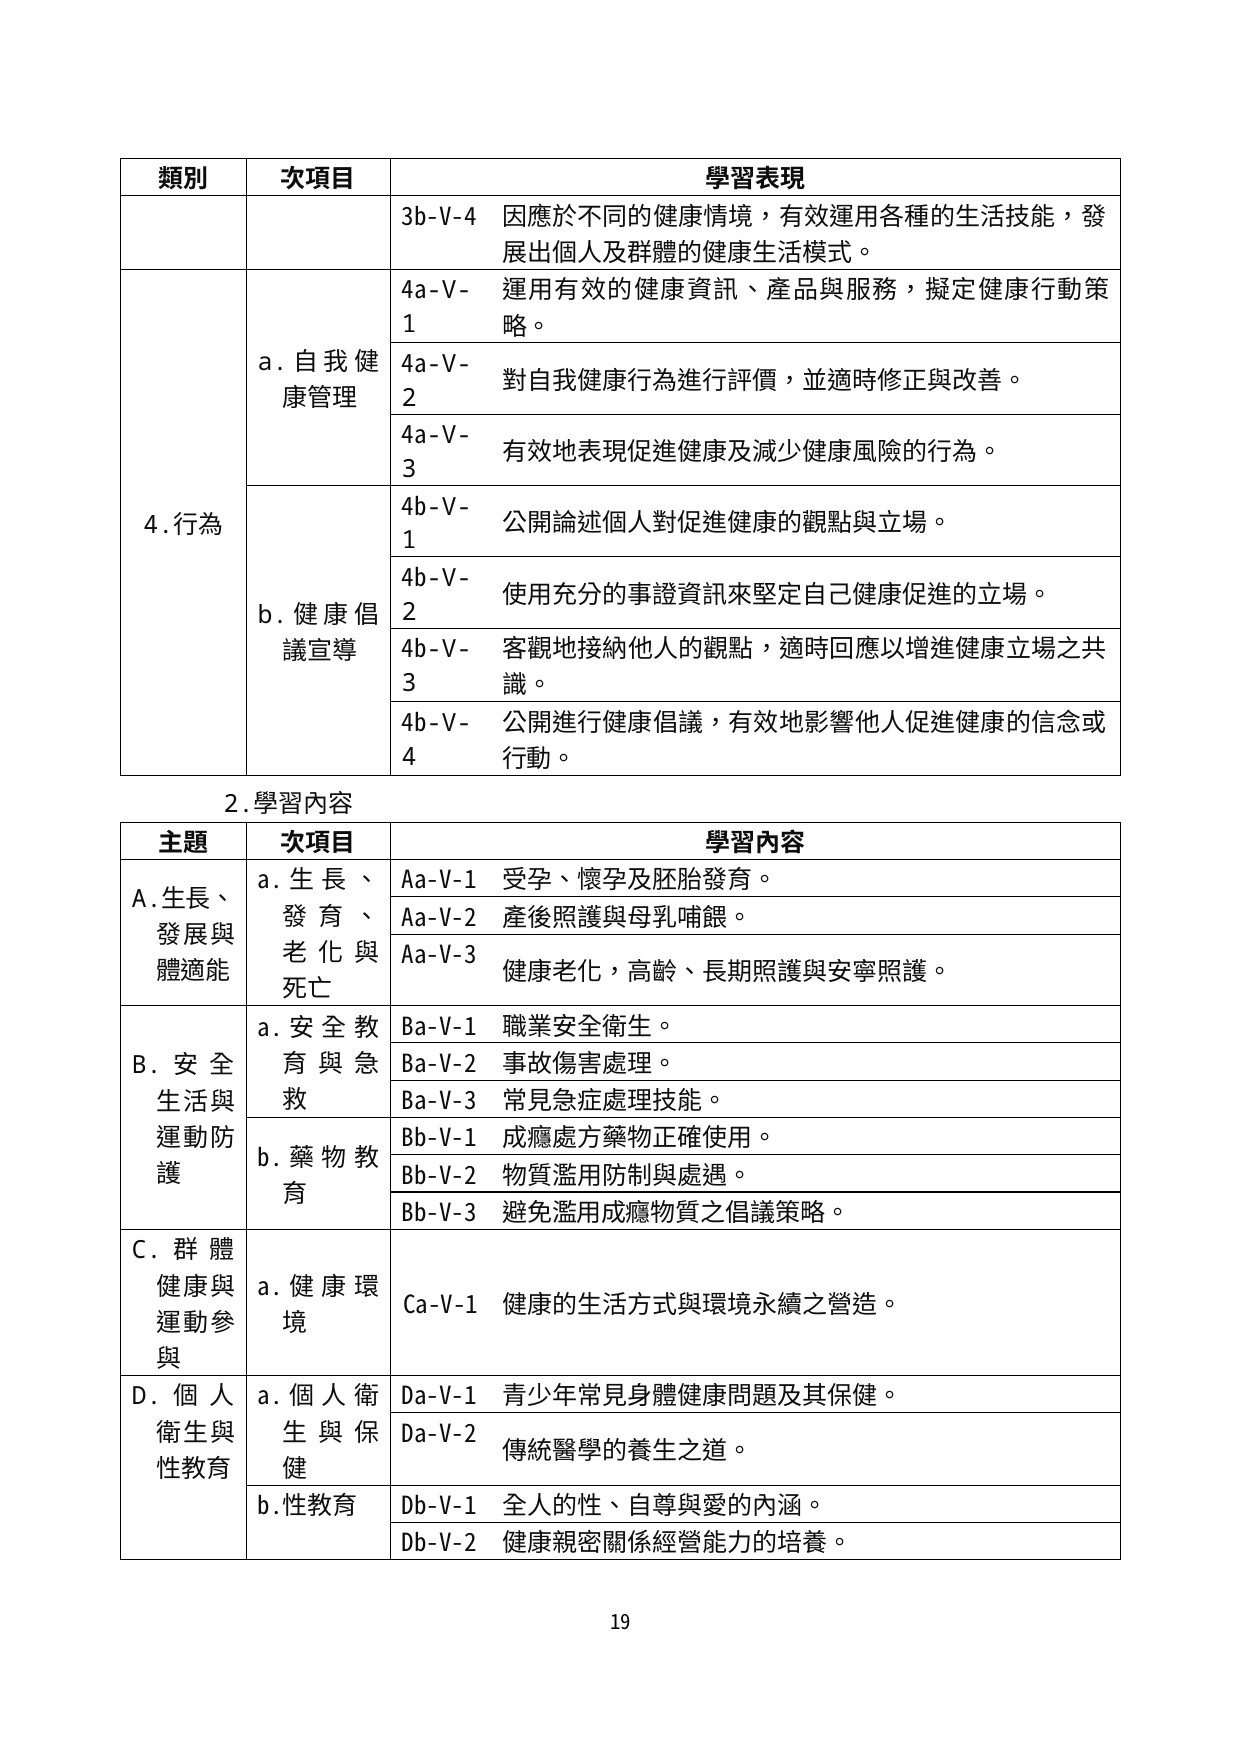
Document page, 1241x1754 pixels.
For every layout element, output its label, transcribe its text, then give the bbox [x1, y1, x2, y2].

table_cell 健康親密關係經營能力的培養。 [491, 1523, 1120, 1559]
table_cell b.藥物教育 [247, 1118, 390, 1229]
table_cell 公開進行健康倡議，有效地影響他人促進健康的信念或行動。 [491, 702, 1120, 775]
table_cell 4a-V-1 [391, 270, 491, 342]
table_cell 4b-V-2 [391, 557, 491, 628]
table_cell Ba-V-1 [391, 1006, 491, 1042]
table_cell Aa-V-3 [391, 935, 491, 1005]
table_cell 運用有效的健康資訊、產品與服務，擬定健康行動策略。 [491, 270, 1120, 342]
table_cell Da-V-2 [391, 1413, 491, 1484]
table_cell Db-V-1 [391, 1486, 491, 1522]
table_cell 4b-V-3 [391, 629, 491, 701]
table_cell 4b-V-1 [391, 486, 491, 556]
table_cell 避免濫用成癮物質之倡議策略。 [491, 1193, 1120, 1229]
table_cell a.自我健康管理 [247, 270, 390, 485]
table_header 學習表現 [391, 159, 1120, 195]
table_cell b.性教育 [247, 1486, 390, 1559]
table_header 類別 [121, 159, 246, 195]
table_cell 因應於不同的健康情境，有效運用各種的生活技能，發展出個人及群體的健康生活模式。 [491, 196, 1120, 269]
table_cell Bb-V-1 [391, 1118, 491, 1154]
table_cell 使用充分的事證資訊來堅定自己健康促進的立場。 [491, 557, 1120, 628]
table_cell 有效地表現促進健康及減少健康風險的行為。 [491, 415, 1120, 485]
table_cell 事故傷害處理。 [491, 1043, 1120, 1079]
table_cell 4a-V-3 [391, 415, 491, 485]
text 2.學習內容 [170, 776, 1120, 822]
table_cell 青少年常見身體健康問題及其保健。 [491, 1376, 1120, 1412]
table_cell 全人的性、自尊與愛的內涵。 [491, 1486, 1120, 1522]
table_cell [121, 196, 246, 269]
table_cell 物質濫用防制與處遇。 [491, 1155, 1120, 1191]
table_cell Ba-V-3 [391, 1081, 491, 1117]
table_cell 客觀地接納他人的觀點，適時回應以增進健康立場之共識。 [491, 629, 1120, 701]
table_cell 公開論述個人對促進健康的觀點與立場。 [491, 486, 1120, 556]
table_cell D.個人衛生與性教育 [121, 1376, 246, 1559]
table_header 次項目 [247, 823, 390, 859]
table_cell a.個人衛生與保健 [247, 1376, 390, 1484]
table_cell 成癮處方藥物正確使用。 [491, 1118, 1120, 1154]
table_cell C.群體健康與運動參與 [121, 1230, 246, 1375]
table_cell B.安全生活與運動防護 [121, 1006, 246, 1229]
table_cell 健康老化，高齡、長期照護與安寧照護。 [491, 935, 1120, 1005]
table_cell 3b-V-4 [391, 196, 491, 269]
table_header 主題 [121, 823, 246, 859]
table_cell Db-V-2 [391, 1523, 491, 1559]
table_cell 健康的生活方式與環境永續之營造。 [491, 1230, 1120, 1375]
table_cell a.安全教育與急救 [247, 1006, 390, 1117]
table_cell Aa-V-2 [391, 897, 491, 933]
table_cell 職業安全衛生。 [491, 1006, 1120, 1042]
table_cell Ca-V-1 [391, 1230, 491, 1375]
table_cell b.健康倡議宣導 [247, 486, 390, 775]
table_cell 4a-V-2 [391, 343, 491, 413]
table_cell 4.行為 [121, 270, 246, 775]
table_cell 受孕、懷孕及胚胎發育。 [491, 860, 1120, 896]
table_cell 傳統醫學的養生之道。 [491, 1413, 1120, 1484]
table_header 次項目 [247, 159, 390, 195]
table_cell 對自我健康行為進行評價，並適時修正與改善。 [491, 343, 1120, 413]
table_cell Bb-V-2 [391, 1155, 491, 1191]
table_cell 4b-V-4 [391, 702, 491, 775]
table_cell 常見急症處理技能。 [491, 1081, 1120, 1117]
table_cell A.生長、發展與體適能 [121, 860, 246, 1005]
table_cell Bb-V-3 [391, 1193, 491, 1229]
table_header 學習內容 [391, 823, 1120, 859]
table_cell a.生長、發育、老化與死亡 [247, 860, 390, 1005]
table_cell Ba-V-2 [391, 1043, 491, 1079]
table_cell 產後照護與母乳哺餵。 [491, 897, 1120, 933]
table_cell [247, 196, 390, 269]
table_cell a.健康環境 [247, 1230, 390, 1375]
table_cell Aa-V-1 [391, 860, 491, 896]
table_cell Da-V-1 [391, 1376, 491, 1412]
